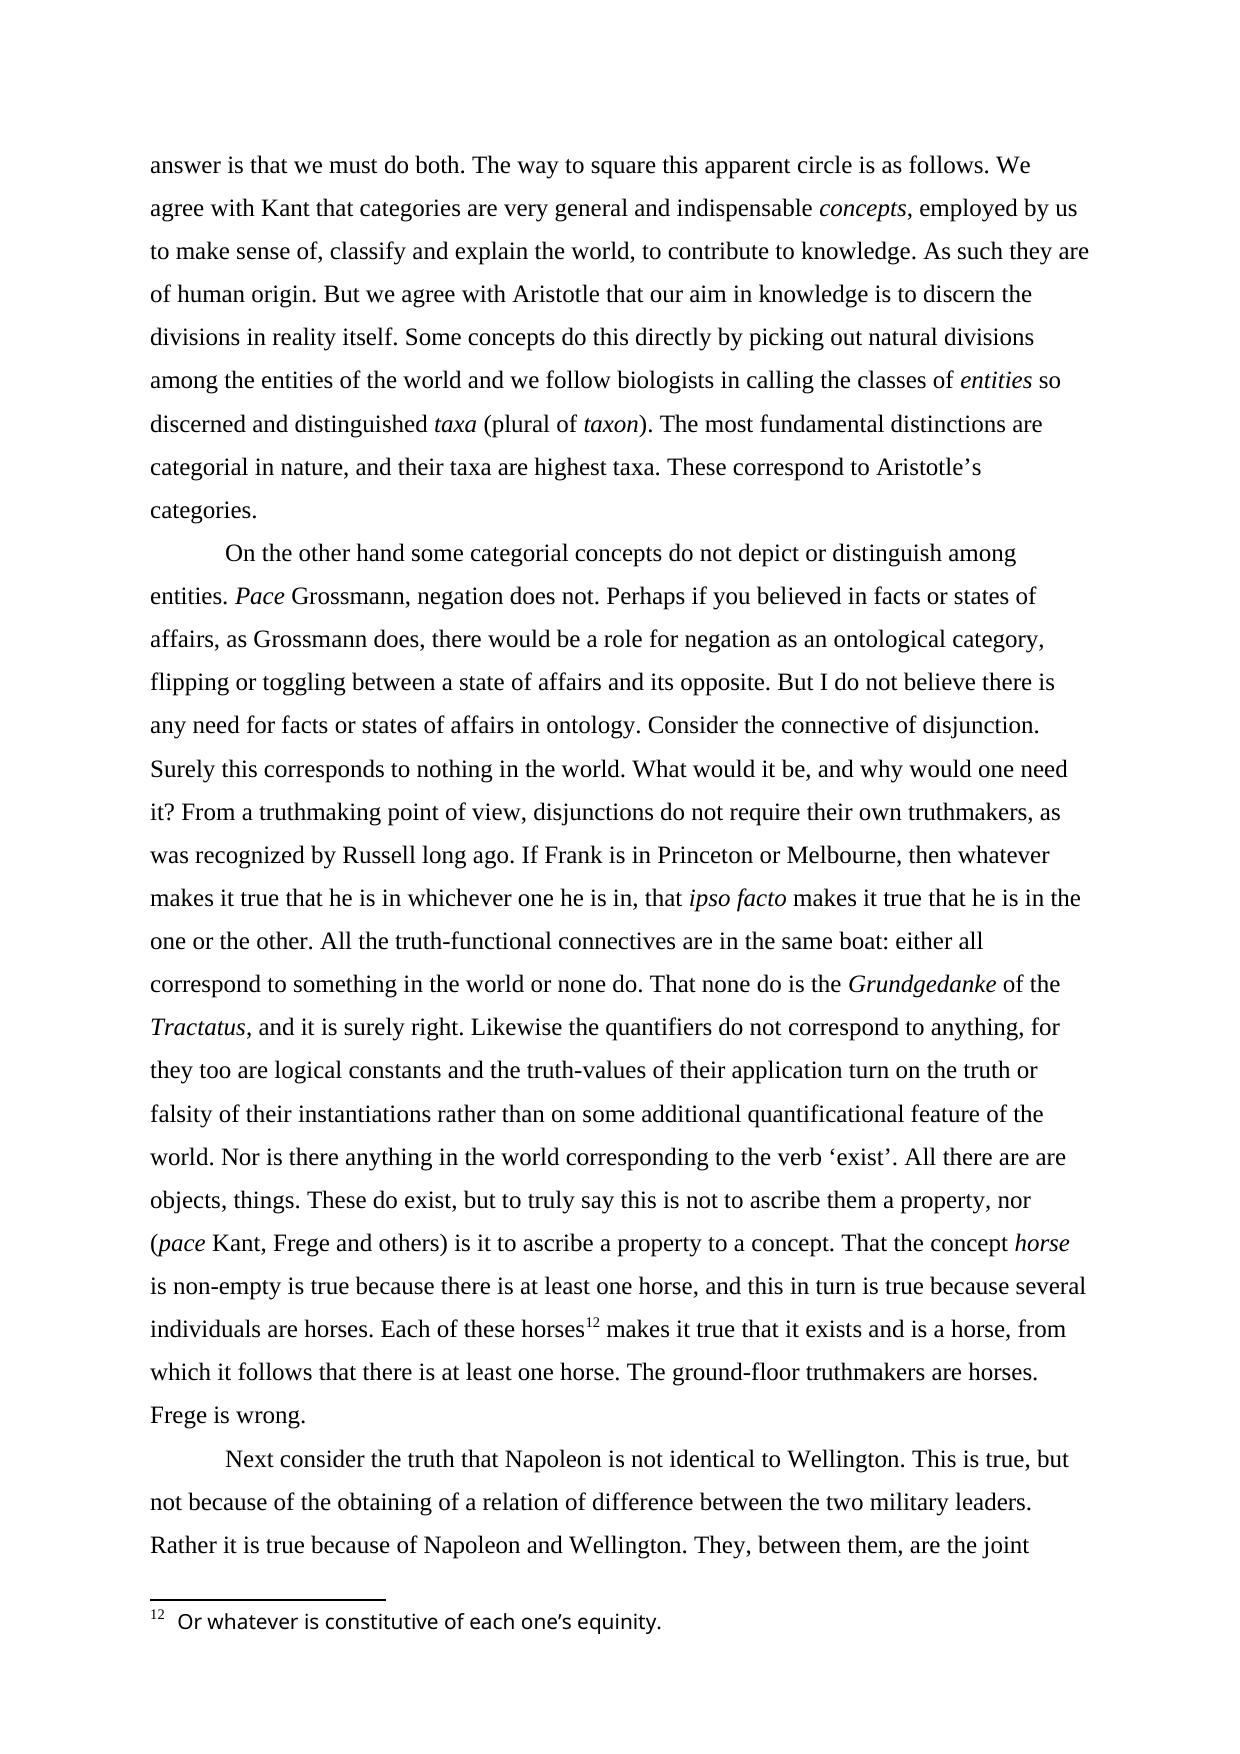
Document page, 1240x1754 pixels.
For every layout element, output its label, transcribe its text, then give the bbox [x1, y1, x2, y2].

text On the other hand some categorial concepts do not depict or distinguish among entities. Pace Grossmann, negation does not. Perhaps if you believed in facts or states of affairs, as Grossmann does, there would be a role for negation as an ontological category, flipping or toggling between a state of affairs and its opposite. But I do not believe there is any need for facts or states of affairs in ontology. Consider the connective of disjunction. Surely this corresponds to nothing in the world. What would it be, and why would one need it? From a truthmaking point of view, disjunctions do not require their own truthmakers, as was recognized by Russell long ago. If Frank is in Princeton or Melbourne, then whatever makes it true that he is in whichever one he is in, that ipso facto makes it true that he is in the one or the other. All the truth-functional connectives are in the same boat: either all correspond to something in the world or none do. That none do is the Grundgedanke of the Tractatus, and it is surely right. Likewise the quantifiers do not correspond to anything, for they too are logical constants and the truth-values of their application turn on the truth or falsity of their instantiations rather than on some additional quantificational feature of the world. Nor is there anything in the world corresponding to the verb ‘exist’. All there are are objects, things. These do exist, but to truly say this is not to ascribe them a property, nor (pace Kant, Frege and others) is it to ascribe a property to a concept. That the concept horse is non-empty is true because there is at least one horse, and this in turn is true because several individuals are horses. Each of these horses makes it true that it exists and is a horse, from which it follows that there is at least one horse. The ground-floor truthmakers are horses. Frege is wrong. [150, 538, 1089, 1429]
text Or whatever is constitutive of each one’s equinity. [150, 1606, 1089, 1636]
text answer is that we must do both. The way to square this apparent circle is as follows. We agree with Kant that categories are very general and indispensable concepts, employed by us to make sense of, classify and explain the world, to contribute to knowledge. As such they are of human origin. But we agree with Aristotle that our aim in knowledge is to discern the divisions in reality itself. Some concepts do this directly by picking out natural divisions among the entities of the world and we follow biologists in calling the classes of entities so discerned and distinguished taxa (plural of taxon). The most fundamental distinctions are categorial in nature, and their taxa are highest taxa. These correspond to Aristotle’s categories. [150, 150, 1089, 524]
text Next consider the truth that Napoleon is not identical to Wellington. This is true, but not because of the obtaining of a relation of difference between the two military leaders. Rather it is true because of Napoleon and Wellington. They, between them, are the joint [150, 1444, 1089, 1559]
